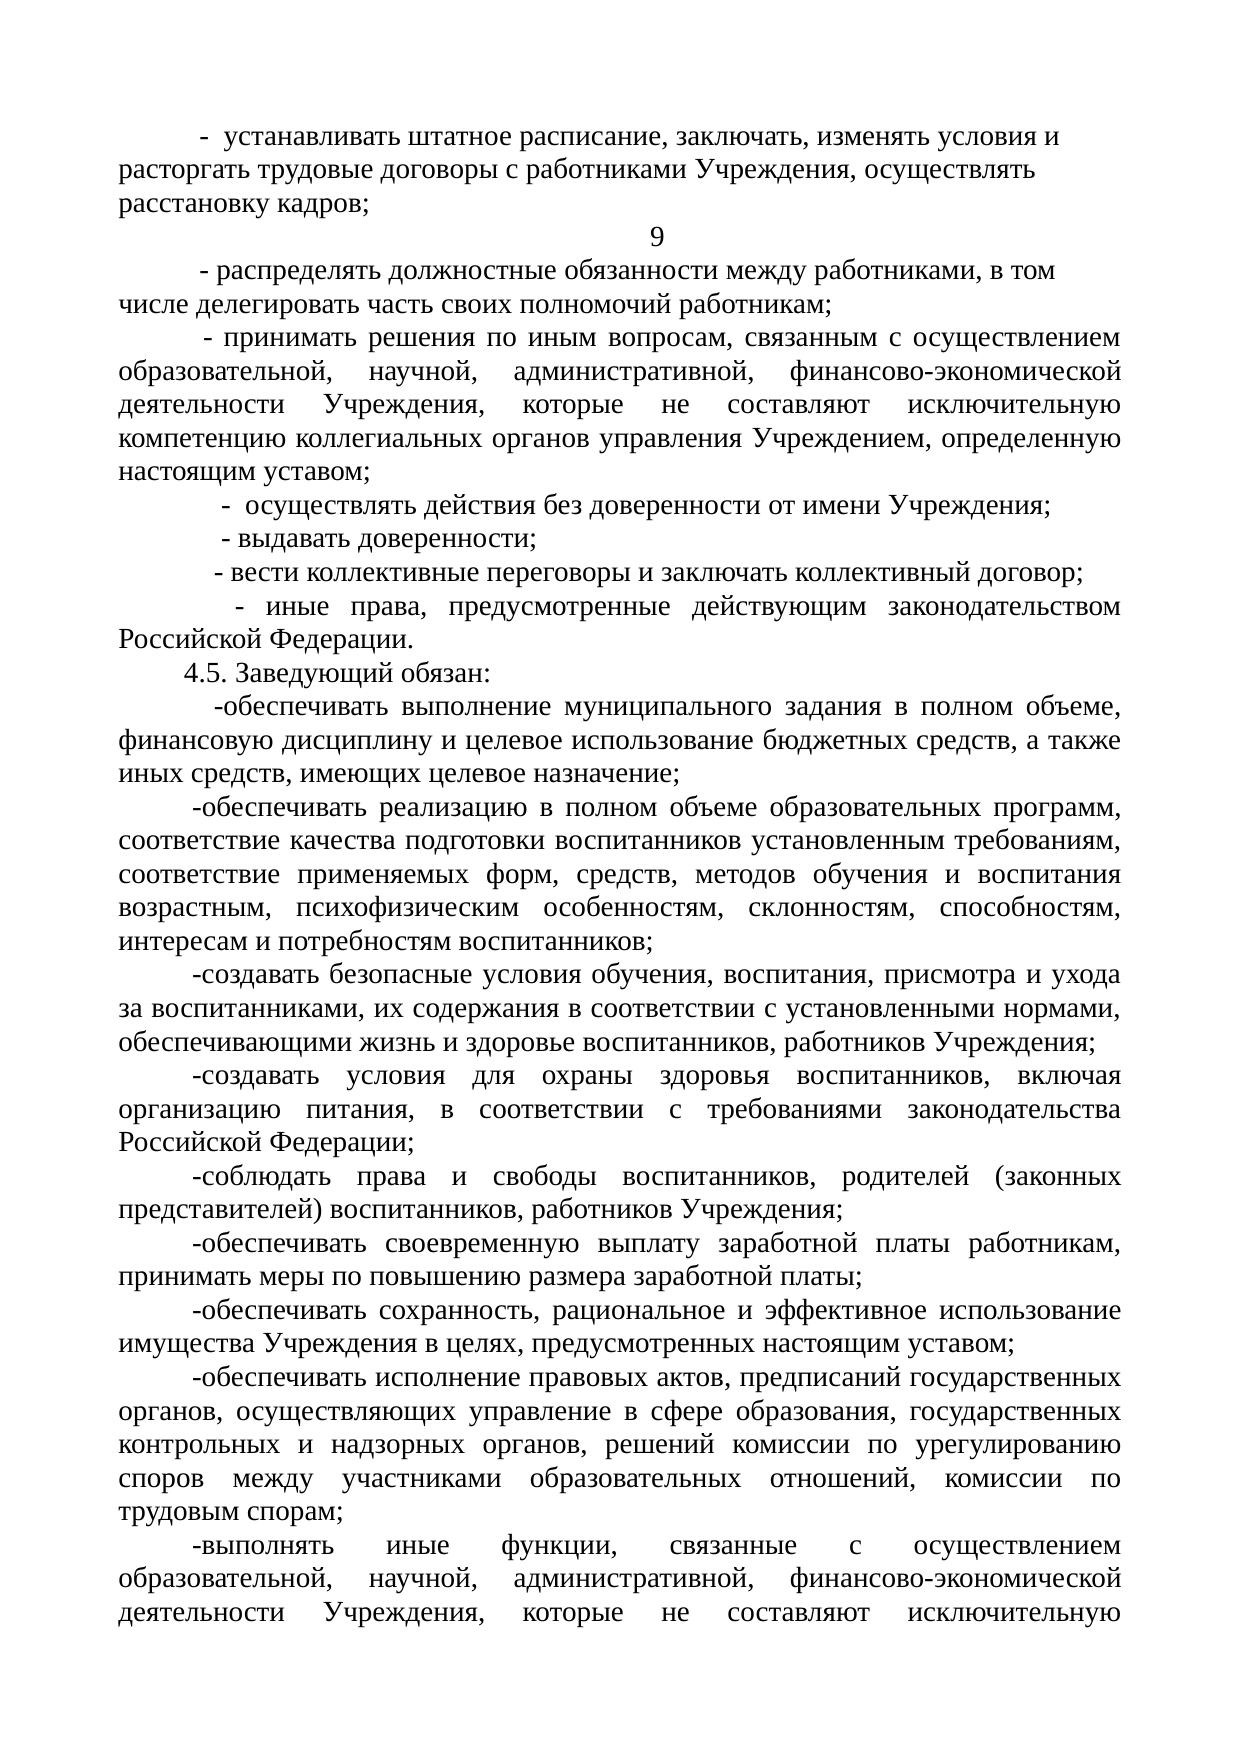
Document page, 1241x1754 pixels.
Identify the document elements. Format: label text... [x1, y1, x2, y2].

text - выдавать доверенности; [118, 521, 1122, 554]
text - вести коллективные переговоры и заключать коллективный договор; [118, 554, 1122, 588]
text -выполнять иные функции, связанные с осуществлением образовательной, научной, административной, финансово-экономической деятельности Учреждения, которые не составляют исключительную [118, 1527, 1122, 1627]
text 9 [118, 219, 1122, 252]
text -обеспечивать своевременную выплату заработной платы работникам, принимать меры по повышению размера заработной платы; [118, 1225, 1122, 1292]
text - иные права, предусмотренные действующим законодательством Российской Федерации. [118, 588, 1122, 655]
text -обеспечивать исполнение правовых актов, предписаний государственных органов, осуществляющих управление в сфере образования, государственных контрольных и надзорных органов, решений комиссии по урегулированию споров между участниками образовательных отношений, комиссии по трудовым спорам; [118, 1359, 1122, 1527]
text - принимать решения по иным вопросам, связанным с осуществлением образовательной, научной, административной, финансово-экономической деятельности Учреждения, которые не составляют исключительную компетенцию коллегиальных органов управления Учреждением, определенную настоящим уставом; [118, 319, 1122, 487]
text - распределять должностные обязанности между работниками, в том числе делегировать часть своих полномочий работникам; [118, 252, 1122, 319]
text -обеспечивать реализацию в полном объеме образовательных программ, соответствие качества подготовки воспитанников установленным требованиям, соответствие применяемых форм, средств, методов обучения и воспитания возрастным, психофизическим особенностям, склонностям, способностям, интересам и потребностям воспитанников; [118, 789, 1122, 957]
text -соблюдать права и свободы воспитанников, родителей (законных представителей) воспитанников, работников Учреждения; [118, 1158, 1122, 1225]
text -создавать условия для охраны здоровья воспитанников, включая организацию питания, в соответствии с требованиями законодательства Российской Федерации; [118, 1057, 1122, 1158]
text 4.5. Заведующий обязан: [118, 655, 1122, 688]
text -обеспечивать выполнение муниципального задания в полном объеме, финансовую дисциплину и целевое использование бюджетных средств, а также иных средств, имеющих целевое назначение; [118, 688, 1122, 789]
text -создавать безопасные условия обучения, воспитания, присмотра и ухода за воспитанниками, их содержания в соответствии с установленными нормами, обеспечивающими жизнь и здоровье воспитанников, работников Учреждения; [118, 957, 1122, 1057]
text - осуществлять действия без доверенности от имени Учреждения; [118, 487, 1122, 521]
text - устанавливать штатное расписание, заключать, изменять условия и расторгать трудовые договоры с работниками Учреждения, осуществлять расстановку кадров; [118, 118, 1122, 219]
text -обеспечивать сохранность, рациональное и эффективное использование имущества Учреждения в целях, предусмотренных настоящим уставом; [118, 1292, 1122, 1359]
